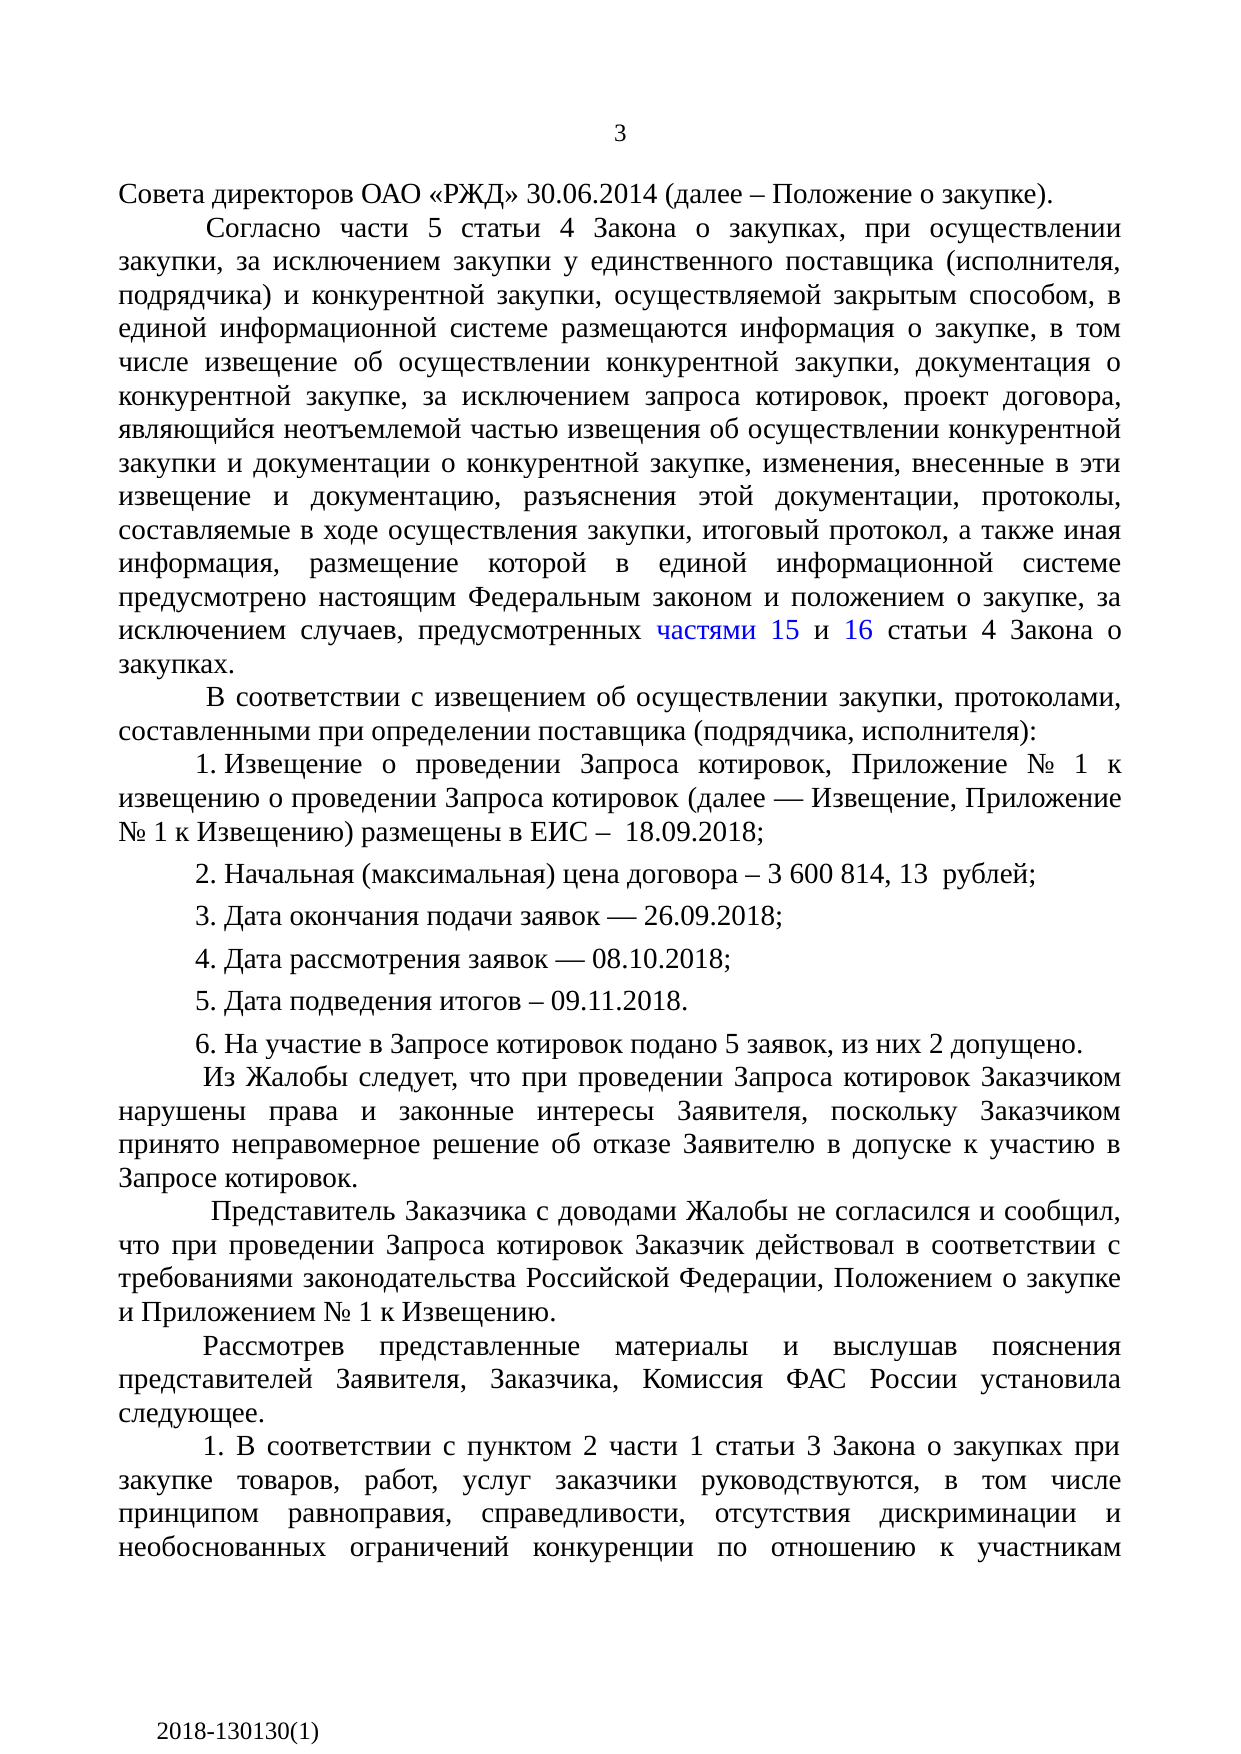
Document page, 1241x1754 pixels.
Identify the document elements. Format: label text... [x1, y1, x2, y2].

text Совета директоров ОАО «РЖД» 30.06.2014 (далее – Положение о закупке). [118, 176, 1122, 210]
list На участие в Запросе котировок подано 5 заявок, из них 2 допущено. [118, 1026, 1122, 1059]
text Рассмотрев представленные материалы и выслушав пояснения представителей Заявителя, Заказчика, Комиссия ФАС России установила следующее. [118, 1328, 1122, 1428]
text Представитель Заказчика с доводами Жалобы не согласился и сообщил, что при проведении Запроса котировок Заказчик действовал в соответствии с требованиями законодательства Российской Федерации, Положением о закупке и Приложением № 1 к Извещению. [118, 1193, 1122, 1328]
list Начальная (максимальная) цена договора – 3 600 814, 13 рублей; [118, 856, 1122, 890]
text 1. В соответствии с пунктом 2 части 1 статьи 3 Закона о закупках при закупке товаров, работ, услуг заказчики руководствуются, в том числе принципом равноправия, справедливости, отсутствия дискриминации и необоснованных ограничений конкуренции по отношению к участникам [118, 1428, 1122, 1562]
text Из Жалобы следует, что при проведении Запроса котировок Заказчиком нарушены права и законные интересы Заявителя, поскольку Заказчиком принято неправомерное решение об отказе Заявителю в допуске к участию в Запросе котировок. [118, 1059, 1122, 1193]
list Дата подведения итогов – 09.11.2018. [118, 983, 1122, 1017]
text В соответствии с извещением об осуществлении закупки, протоколами, составленными при определении поставщика (подрядчика, исполнителя): [118, 679, 1122, 747]
list Дата рассмотрения заявок — 08.10.2018; [118, 941, 1122, 974]
text Согласно части 5 статьи 4 Закона о закупках, при осуществлении закупки, за исключением закупки у единственного поставщика (исполнителя, подрядчика) и конкурентной закупки, осуществляемой закрытым способом, в единой информационной системе размещаются информация о закупке, в том числе извещение об осуществлении конкурентной закупки, документация о конкурентной закупке, за исключением запроса котировок, проект договора, являющийся неотъемлемой частью извещения об осуществлении конкурентной закупки и документации о конкурентной закупке, изменения, внесенные в эти извещение и документацию, разъяснения этой документации, протоколы, составляемые в ходе осуществления закупки, итоговый протокол, а также иная информация, размещение которой в единой информационной системе предусмотрено настоящим Федеральным законом и положением о закупке, за исключением случаев, предусмотренных частями 15 и 16 статьи 4 Закона о закупках. [118, 210, 1122, 679]
list Дата окончания подачи заявок — 26.09.2018; [118, 898, 1122, 932]
list Извещение о проведении Запроса котировок, Приложение № 1 к извещению о проведении Запроса котировок (далее — Извещение, Приложение № 1 к Извещению) размещены в ЕИС – 18.09.2018; [118, 747, 1122, 847]
